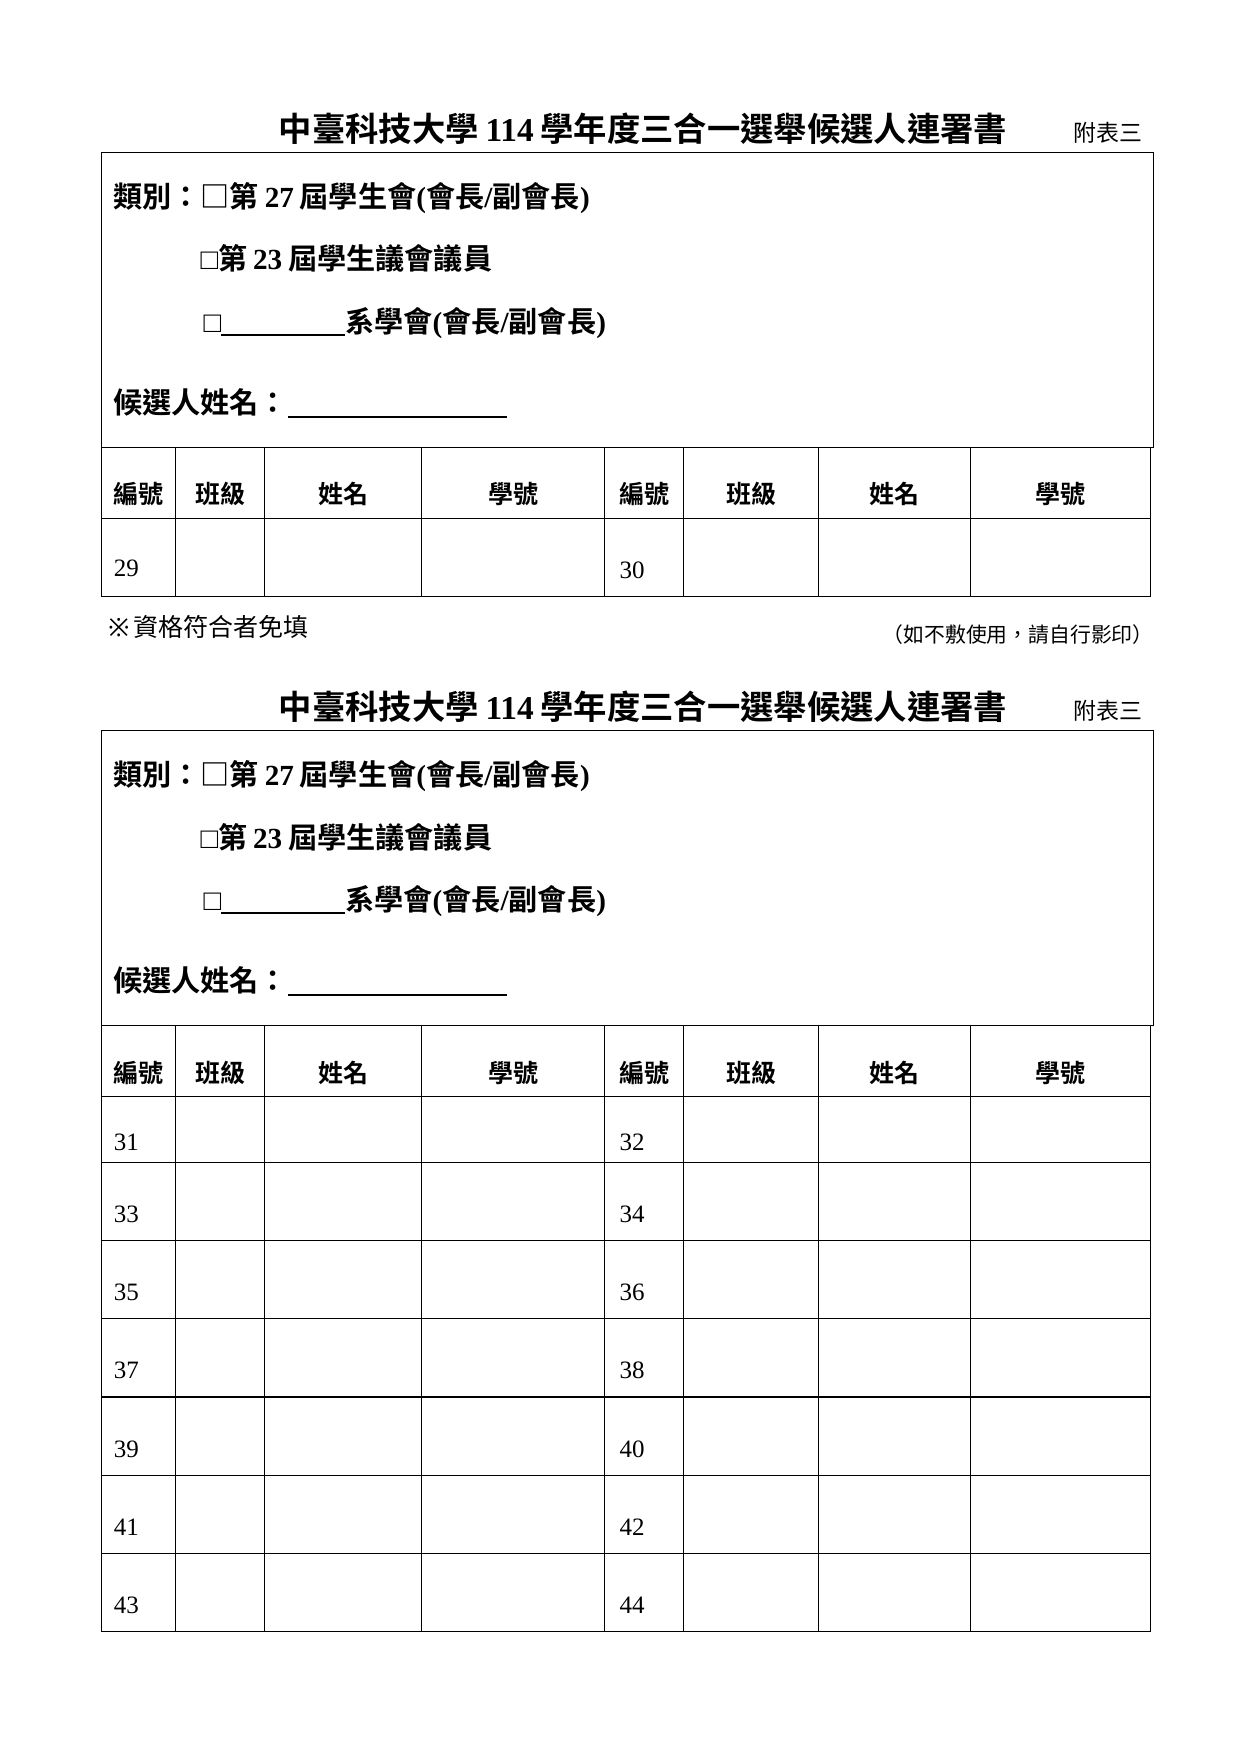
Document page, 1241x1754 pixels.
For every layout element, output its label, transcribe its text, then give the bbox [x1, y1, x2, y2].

table_cell [605, 1319, 683, 1396]
table_cell [605, 1476, 683, 1553]
table_cell 學號 [971, 448, 1150, 518]
table_cell [176, 1097, 264, 1162]
table_cell [422, 1241, 604, 1318]
table_cell [265, 1241, 421, 1318]
table_cell [102, 1097, 175, 1162]
table_cell 編號 [102, 1026, 175, 1096]
table_cell [971, 1476, 1150, 1553]
table_cell [102, 1398, 175, 1474]
table_cell 學號 [422, 1026, 604, 1096]
table_cell [819, 1241, 970, 1318]
table_cell [102, 1163, 175, 1240]
table_cell [605, 1398, 683, 1474]
table_cell [176, 1163, 264, 1240]
table_cell [102, 1241, 175, 1318]
table_cell [684, 1097, 818, 1162]
table_cell [605, 1241, 683, 1318]
table_cell [422, 1163, 604, 1240]
table_cell [265, 1554, 421, 1631]
table_cell 姓名 [265, 1026, 421, 1096]
table_cell [265, 1163, 421, 1240]
table_cell [176, 1398, 264, 1474]
table_cell 班級 [684, 448, 818, 518]
table_cell [684, 1319, 818, 1396]
table_cell [605, 1163, 683, 1240]
table_cell [819, 1398, 970, 1474]
table_cell [265, 1097, 421, 1162]
table_cell [176, 519, 264, 596]
table_cell [265, 1476, 421, 1553]
table_cell [684, 1476, 818, 1553]
table_cell [605, 1554, 683, 1631]
text ※資格符合者免填 [104, 607, 334, 643]
table_cell 姓名 [819, 1026, 970, 1096]
table_cell [102, 1319, 175, 1396]
table_cell [971, 1554, 1150, 1631]
table_cell [176, 1319, 264, 1396]
table_cell [971, 519, 1150, 596]
table_cell [819, 1476, 970, 1553]
table_cell [819, 1163, 970, 1240]
table_cell 學號 [971, 1026, 1150, 1096]
table_cell [684, 1554, 818, 1631]
table_cell 編號 [605, 448, 683, 518]
table_cell [605, 519, 683, 596]
table_cell 學號 [422, 448, 604, 518]
table_cell [971, 1319, 1150, 1396]
table_cell 編號 [605, 1026, 683, 1096]
table_cell [422, 519, 604, 596]
table_cell [102, 1476, 175, 1553]
table_cell 類別：□第27屆學生會(會長/副會長) □第23屆學生議會議員 □ 系學會(會長/副會長) 候選人姓名： [102, 153, 1153, 447]
table_cell [819, 1554, 970, 1631]
table_cell 編號 [102, 448, 175, 518]
table_cell 姓名 [819, 448, 970, 518]
table_cell [265, 519, 421, 596]
table_cell [422, 1398, 604, 1474]
table_cell [422, 1476, 604, 1553]
table_cell [971, 1097, 1150, 1162]
table_cell [176, 1241, 264, 1318]
table_cell 班級 [176, 448, 264, 518]
table_cell [605, 1097, 683, 1162]
table_cell [819, 1097, 970, 1162]
table_cell 姓名 [265, 448, 421, 518]
table_cell 班級 [684, 1026, 818, 1096]
text （如不敷使用，請自行影印） [882, 606, 1166, 652]
table_cell [971, 1398, 1150, 1474]
table_cell [684, 1398, 818, 1474]
table_cell [422, 1097, 604, 1162]
table_cell [684, 1241, 818, 1318]
table_cell [102, 519, 175, 596]
table_header 中臺科技大學114學年度三合一選舉候選人連署書 附表三 [102, 81, 1153, 152]
table_cell [422, 1554, 604, 1631]
table_cell 類別：□第27屆學生會(會長/副會長) □第23屆學生議會議員 □ 系學會(會長/副會長) 候選人姓名： [102, 731, 1153, 1025]
table_cell [176, 1476, 264, 1553]
table_cell 班級 [176, 1026, 264, 1096]
table_cell [684, 1163, 818, 1240]
table_cell [684, 519, 818, 596]
table_cell [265, 1319, 421, 1396]
table_cell [265, 1398, 421, 1474]
table_cell [819, 519, 970, 596]
table_cell [422, 1319, 604, 1396]
table_cell [176, 1554, 264, 1631]
table_cell [971, 1163, 1150, 1240]
table_header 中臺科技大學114學年度三合一選舉候選人連署書 附表三 [102, 659, 1153, 730]
table_cell [971, 1241, 1150, 1318]
table_cell [819, 1319, 970, 1396]
table_cell [102, 1554, 175, 1631]
